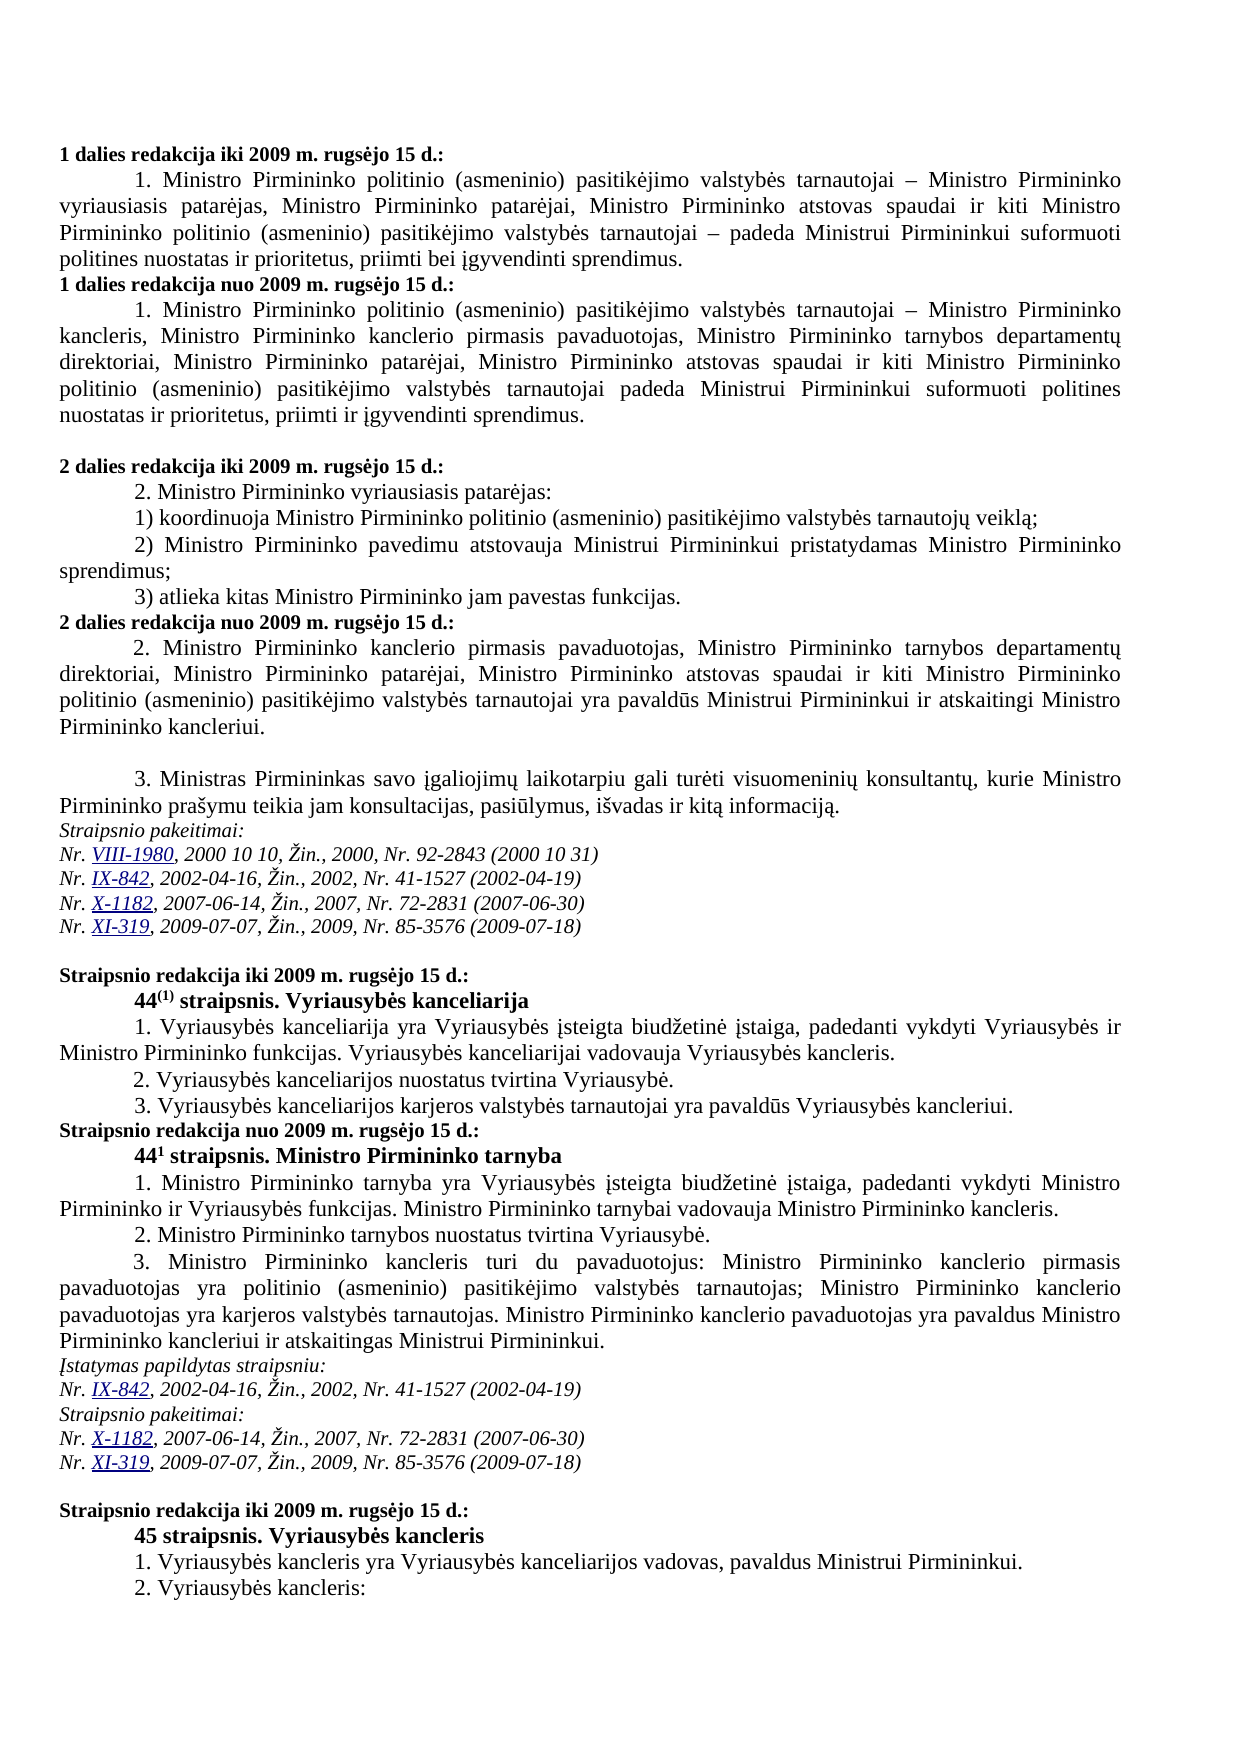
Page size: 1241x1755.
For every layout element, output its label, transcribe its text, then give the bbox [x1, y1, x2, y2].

text 2 dalies redakcija nuo 2009 m. rugsėjo 15 d.: [59, 610, 1122, 634]
text 1. Vyriausybės kanceliarija yra Vyriausybės įsteigta biudžetinė įstaiga, padedanti vykdyti Vyriausybės ir Ministro Pirmininko funkcijas. Vyriausybės kanceliarijai vadovauja Vyriausybės kancleris. [59, 1013, 1122, 1066]
text 1 dalies redakcija nuo 2009 m. rugsėjo 15 d.: [59, 272, 1122, 296]
text 2) Ministro Pirmininko pavedimu atstovauja Ministrui Pirmininkui pristatydamas Ministro Pirmininko sprendimus; [59, 531, 1122, 583]
text 1. Ministro Pirmininko politinio (asmeninio) pasitikėjimo valstybės tarnautojai – Ministro Pirmininko vyriausiasis patarėjas, Ministro Pirmininko patarėjai, Ministro Pirmininko atstovas spaudai ir kiti Ministro Pirmininko politinio (asmeninio) pasitikėjimo valstybės tarnautojai – padeda Ministrui Pirmininkui suformuoti politines nuostatas ir prioritetus, priimti bei įgyvendinti sprendimus. [59, 166, 1122, 272]
text Nr. IX-842, 2002-04-16, Žin., 2002, Nr. 41-1527 (2002-04-19) [59, 866, 1122, 890]
text 2. Ministro Pirmininko tarnybos nuostatus tvirtina Vyriausybė. [59, 1222, 1122, 1248]
text 1 dalies redakcija iki 2009 m. rugsėjo 15 d.: [59, 142, 1122, 166]
text 3. Ministro Pirmininko kancleris turi du pavaduotojus: Ministro Pirmininko kanclerio pirmasis pavaduotojas yra politinio (asmeninio) pasitikėjimo valstybės tarnautojas; Ministro Pirmininko kanclerio pavaduotojas yra karjeros valstybės tarnautojas. Ministro Pirmininko kanclerio pavaduotojas yra pavaldus Ministro Pirmininko kancleriui ir atskaitingas Ministrui Pirmininkui. [59, 1248, 1122, 1353]
text 2 dalies redakcija iki 2009 m. rugsėjo 15 d.: [59, 454, 1122, 478]
text 1. Ministro Pirmininko tarnyba yra Vyriausybės įsteigta biudžetinė įstaiga, padedanti vykdyti Ministro Pirmininko ir Vyriausybės funkcijas. Ministro Pirmininko tarnybai vadovauja Ministro Pirmininko kancleris. [59, 1169, 1122, 1222]
text Nr. X-1182, 2007-06-14, Žin., 2007, Nr. 72-2831 (2007-06-30) [59, 890, 1122, 914]
text Nr. VIII-1980, 2000 10 10, Žin., 2000, Nr. 92-2843 (2000 10 31) [59, 842, 1122, 866]
text 2. Ministro Pirmininko vyriausiasis patarėjas: [59, 478, 1122, 504]
text Straipsnio pakeitimai: [59, 818, 1122, 842]
text 3. Ministras Pirmininkas savo įgaliojimų laikotarpiu gali turėti visuomeninių konsultantų, kurie Ministro Pirmininko prašymu teikia jam konsultacijas, pasiūlymus, išvadas ir kitą informaciją. [59, 766, 1122, 818]
text Straipsnio redakcija iki 2009 m. rugsėjo 15 d.: [59, 1498, 1122, 1522]
text Straipsnio pakeitimai: [59, 1401, 1122, 1426]
text Straipsnio redakcija iki 2009 m. rugsėjo 15 d.: [59, 963, 1122, 987]
text 2. Ministro Pirmininko kanclerio pirmasis pavaduotojas, Ministro Pirmininko tarnybos departamentų direktoriai, Ministro Pirmininko patarėjai, Ministro Pirmininko atstovas spaudai ir kiti Ministro Pirmininko politinio (asmeninio) pasitikėjimo valstybės tarnautojai yra pavaldūs Ministrui Pirmininkui ir atskaitingi Ministro Pirmininko kancleriui. [59, 634, 1122, 739]
text 2. Vyriausybės kanceliarijos nuostatus tvirtina Vyriausybė. [59, 1066, 1122, 1092]
text 3. Vyriausybės kanceliarijos karjeros valstybės tarnautojai yra pavaldūs Vyriausybės kancleriui. [59, 1092, 1122, 1118]
text 441 straipsnis. Ministro Pirmininko tarnyba [59, 1142, 1122, 1169]
text 2. Vyriausybės kancleris: [59, 1574, 1122, 1601]
text Nr. XI-319, 2009-07-07, Žin., 2009, Nr. 85-3576 (2009-07-18) [59, 914, 1122, 938]
text Nr. IX-842, 2002-04-16, Žin., 2002, Nr. 41-1527 (2002-04-19) [59, 1377, 1122, 1401]
text 3) atlieka kitas Ministro Pirmininko jam pavestas funkcijas. [59, 583, 1122, 610]
text Įstatymas papildytas straipsniu: [59, 1353, 1122, 1377]
text 1. Ministro Pirmininko politinio (asmeninio) pasitikėjimo valstybės tarnautojai – Ministro Pirmininko kancleris, Ministro Pirmininko kanclerio pirmasis pavaduotojas, Ministro Pirmininko tarnybos departamentų direktoriai, Ministro Pirmininko patarėjai, Ministro Pirmininko atstovas spaudai ir kiti Ministro Pirmininko politinio (asmeninio) pasitikėjimo valstybės tarnautojai padeda Ministrui Pirmininkui suformuoti politines nuostatas ir prioritetus, priimti ir įgyvendinti sprendimus. [59, 296, 1122, 427]
text 1) koordinuoja Ministro Pirmininko politinio (asmeninio) pasitikėjimo valstybės tarnautojų veiklą; [59, 504, 1122, 531]
text Nr. XI-319, 2009-07-07, Žin., 2009, Nr. 85-3576 (2009-07-18) [59, 1449, 1122, 1474]
text 1. Vyriausybės kancleris yra Vyriausybės kanceliarijos vadovas, pavaldus Ministrui Pirmininkui. [59, 1548, 1122, 1574]
text 44(1) straipsnis. Vyriausybės kanceliarija [59, 987, 1122, 1013]
text 45 straipsnis. Vyriausybės kancleris [59, 1522, 1122, 1548]
text Nr. X-1182, 2007-06-14, Žin., 2007, Nr. 72-2831 (2007-06-30) [59, 1426, 1122, 1449]
text Straipsnio redakcija nuo 2009 m. rugsėjo 15 d.: [59, 1118, 1122, 1142]
